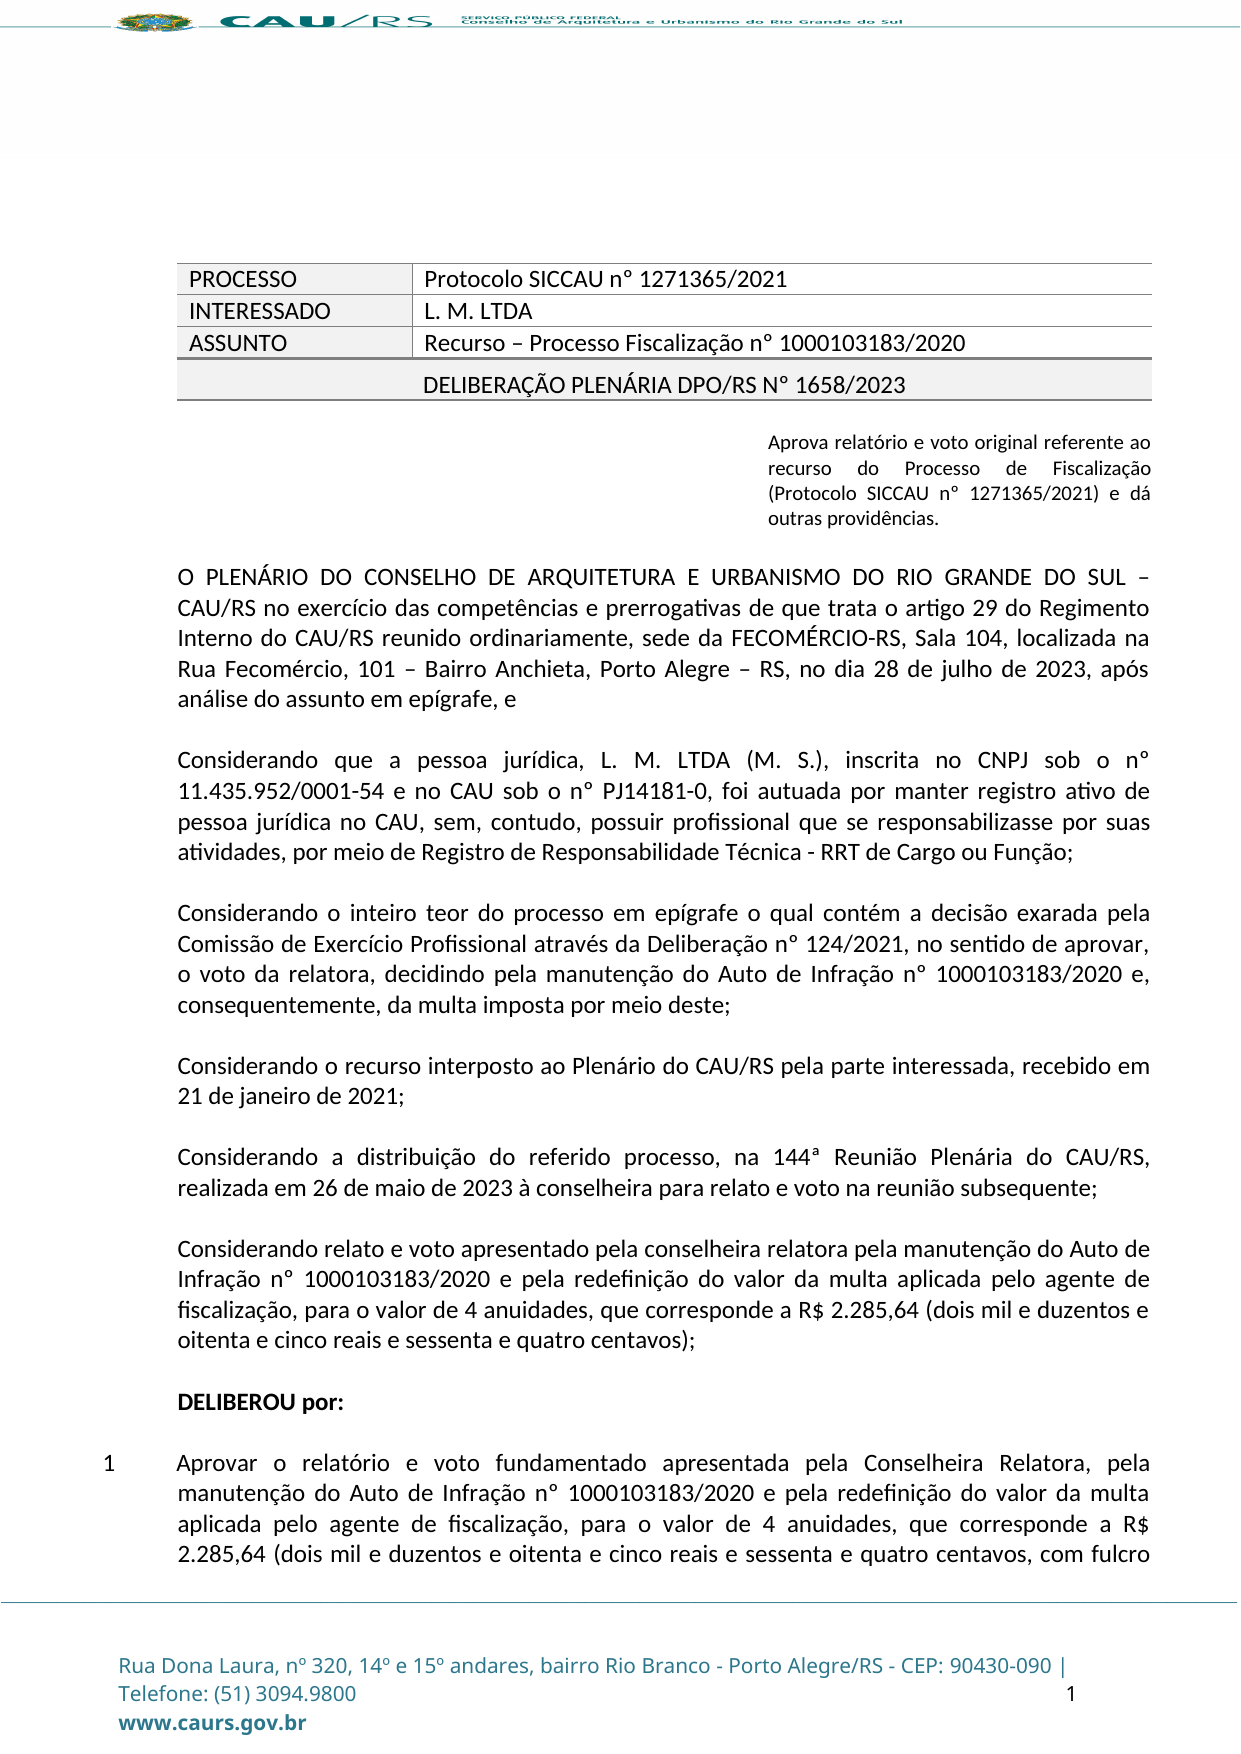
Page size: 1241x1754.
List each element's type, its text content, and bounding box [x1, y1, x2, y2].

table_header Protocolo SICCAU nº 1271365/2021 [413, 264, 1152, 294]
text O PLENÁRIO DO CONSELHO DE ARQUITETURA E URBANISMO DO RIO GRANDE DO SUL – CAU/RS no exercício das competências e prerrogativas de que trata o artigo 29 do Regimento Interno do CAU/RS reunido ordinariamente, sede da FECOMÉRCIO-RS, Sala 104, localizada na Rua Fecomércio, 101 – Bairro Anchieta, Porto Alegre – RS, no dia 28 de julho de 2023, após análise do assunto em epígrafe, e [177, 562, 1152, 714]
text Considerando o recurso interposto ao Plenário do CAU/RS pela parte interessada, recebido em 21 de janeiro de 2021; [177, 1050, 1152, 1111]
text Considerando o inteiro teor do processo em epígrafe o qual contém a decisão exarada pela Comissão de Exercício Profissional através da Deliberação nº 124/2021, no sentido de aprovar, o voto da relatora, decidindo pela manutenção do Auto de Infração nº 1000103183/2020 e, consequentemente, da multa imposta por meio deste; [177, 897, 1152, 1019]
table_header PROCESSO [177, 264, 412, 294]
text Aprova relatório e voto original referente ao recurso do Processo de Fiscalização (Protocolo SICCAU nº 1271365/2021) e dá outras providências. [768, 429, 1152, 531]
list Aprovar o relatório e voto fundamentado apresentada pela Conselheira Relatora, pela manutenção do Auto de Infração nº 1000103183/2020 e pela redefinição do valor da multa aplicada pelo agente de fiscalização, para o valor de 4 anuidades, que corresponde a R$ 2.285,64 (dois mil e duzentos e oitenta e cinco reais e sessenta e quatro centavos, com fulcro [102, 1447, 1152, 1569]
text DELIBEROU por: [177, 1386, 1152, 1416]
table_cell INTERESSADO [177, 295, 412, 326]
text Considerando relato e voto apresentado pela conselheira relatora pela manutenção do Auto de Infração nº 1000103183/2020 e pela redefinição do valor da multa aplicada pelo agente de fiscalização, para o valor de 4 anuidades, que corresponde a R$ 2.285,64 (dois mil e duzentos e oitenta e cinco reais e sessenta e quatro centavos); [177, 1233, 1152, 1355]
table_cell Recurso – Processo Fiscalização nº 1000103183/2020 [413, 327, 1152, 357]
table_cell ASSUNTO [177, 327, 412, 357]
table_cell L. M. LTDA [413, 295, 1152, 326]
text Considerando que a pessoa jurídica, L. M. LTDA (M. S.), inscrita no CNPJ sob o nº 11.435.952/0001-54 e no CAU sob o nº PJ14181-0, foi autuada por manter registro ativo de pessoa jurídica no CAU, sem, contudo, possuir profissional que se responsabilizasse por suas atividades, por meio de Registro de Responsabilidade Técnica - RRT de Cargo ou Função; [177, 745, 1152, 867]
text Considerando a distribuição do referido processo, na 144ª Reunião Plenária do CAU/RS, realizada em 26 de maio de 2023 à conselheira para relato e voto na reunião subsequente; [177, 1141, 1152, 1202]
text DELIBERAÇÃO PLENÁRIA DPO/RS Nº 1658/2023 [177, 360, 1152, 399]
